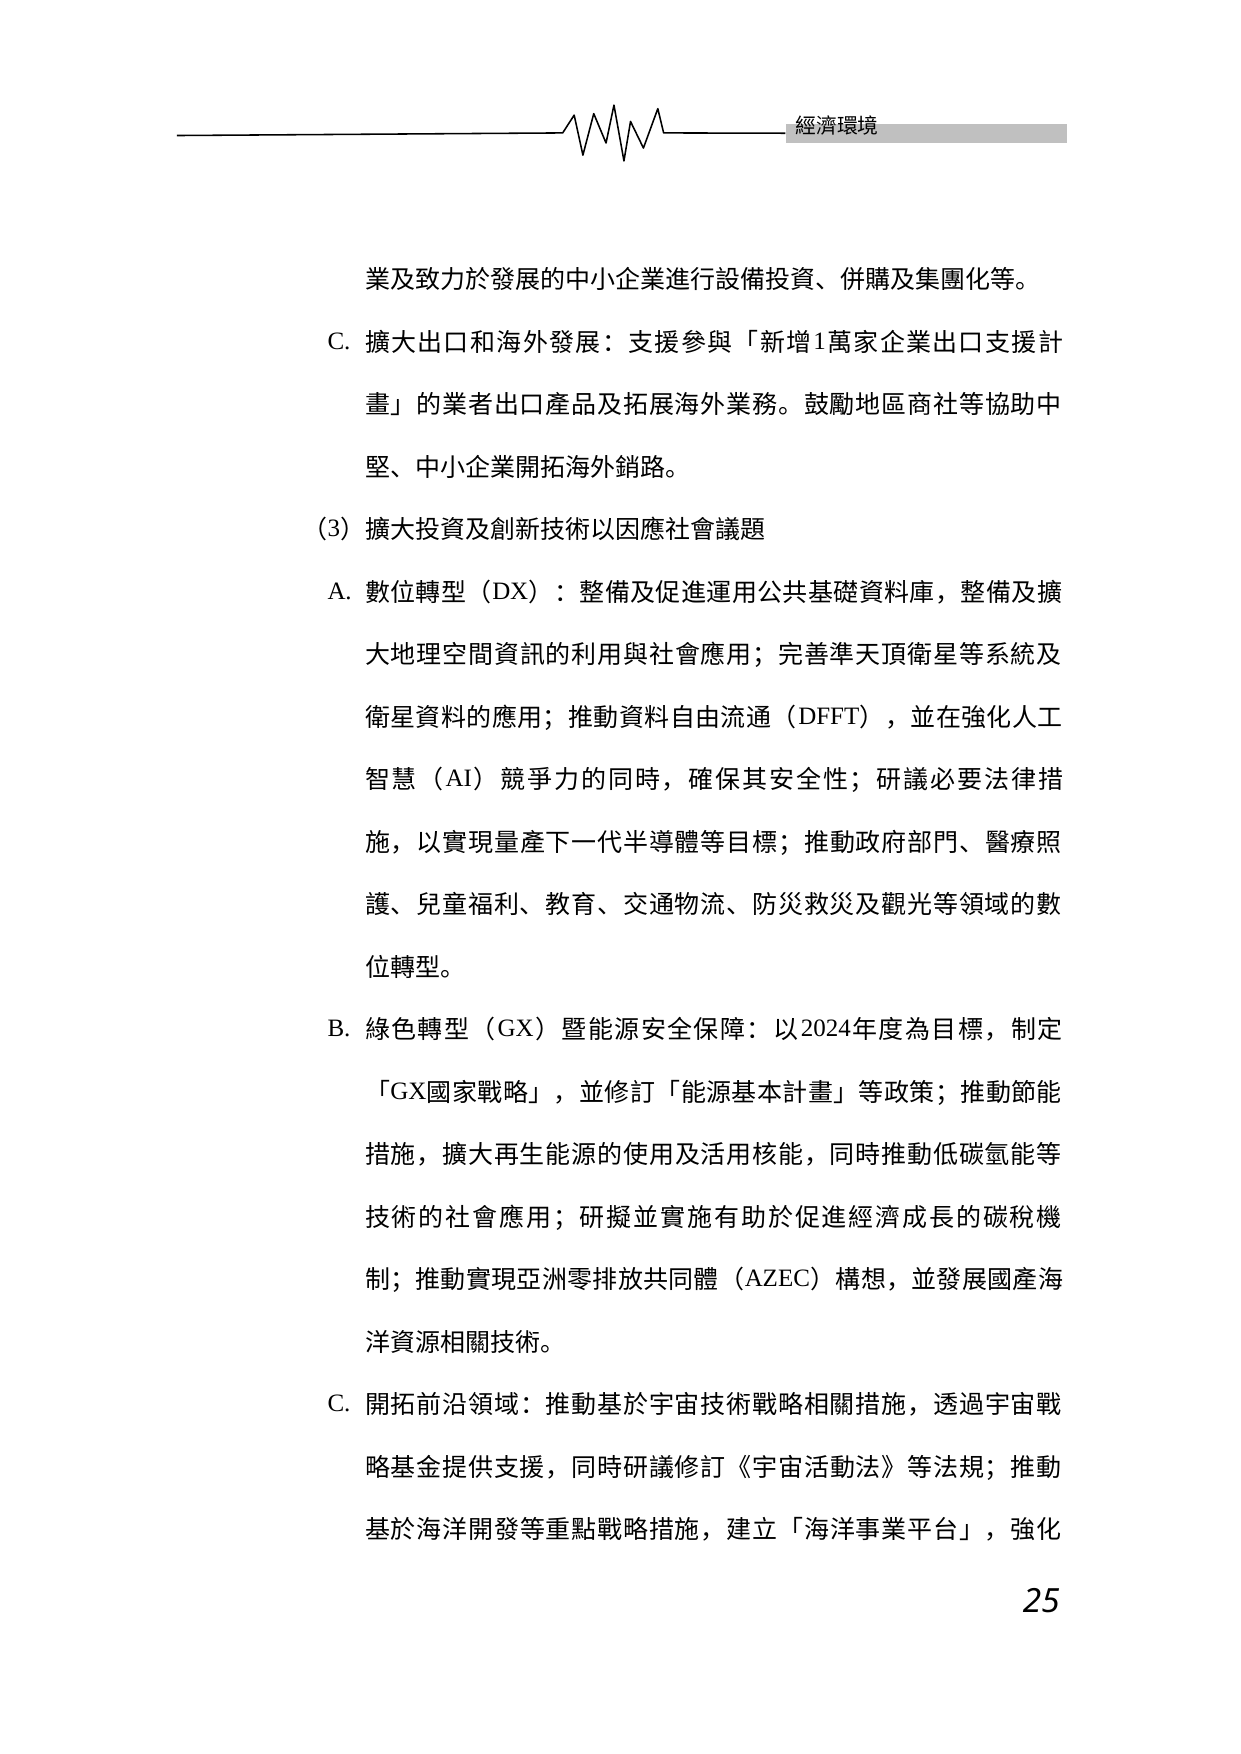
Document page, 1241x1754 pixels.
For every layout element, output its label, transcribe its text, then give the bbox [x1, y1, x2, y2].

text 業及致力於發展的中小企業進行設備投資、併購及集團化等。 [327, 236, 1063, 299]
text C. 開拓前沿領域：推動基於宇宙技術戰略相關措施，透過宇宙戰略基金提供支援，同時研議修訂《宇宙活動法》等法規；推動基於海洋開發等重點戰略措施，建立「海洋事業平台」，強化 [327, 1361, 1063, 1549]
text （3）擴大投資及創新技術以因應社會議題 [302, 486, 1063, 549]
text B. 綠色轉型（GX）暨能源安全保障：以2024年度為目標，制定「GX國家戰略」，並修訂「能源基本計畫」等政策；推動節能措施，擴大再生能源的使用及活用核能，同時推動低碳氫能等技術的社會應用；研擬並實施有助於促進經濟成長的碳稅機制；推動實現亞洲零排放共同體（AZEC）構想，並發展國產海洋資源相關技術。 [327, 986, 1063, 1361]
text C. 擴大出口和海外發展：支援參與「新增1萬家企業出口支援計畫」的業者出口產品及拓展海外業務。鼓勵地區商社等協助中堅、中小企業開拓海外銷路。 [327, 299, 1063, 486]
text A. 數位轉型（DX）：整備及促進運用公共基礎資料庫，整備及擴大地理空間資訊的利用與社會應用；完善準天頂衛星等系統及衛星資料的應用；推動資料自由流通（DFFT），並在強化人工智慧（AI）競爭力的同時，確保其安全性；研議必要法律措施，以實現量產下一代半導體等目標；推動政府部門、醫療照護、兒童福利、教育、交通物流、防災救災及觀光等領域的數位轉型。 [327, 549, 1063, 986]
